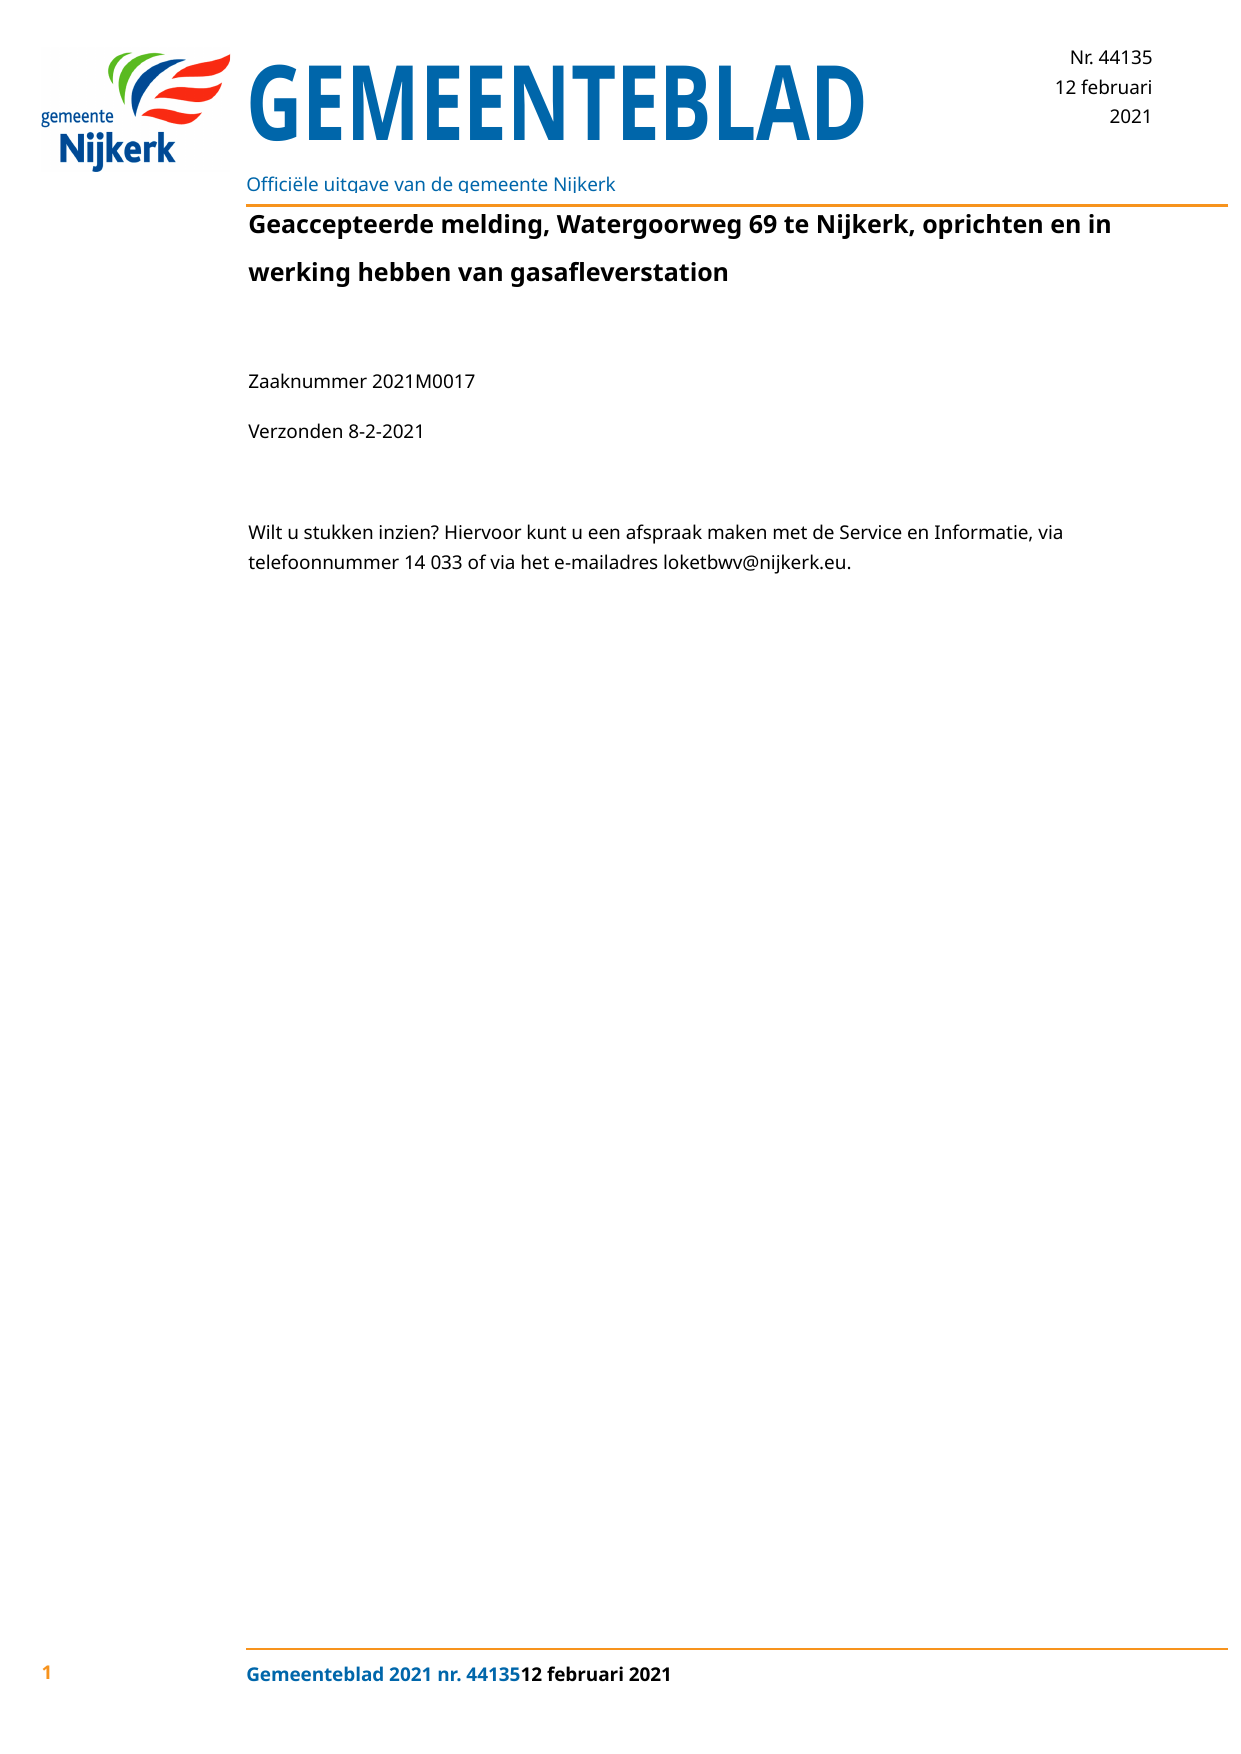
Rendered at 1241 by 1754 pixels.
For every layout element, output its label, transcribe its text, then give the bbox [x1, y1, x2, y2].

text Zaaknummer 2021M0017 [248, 368, 1152, 394]
text Wilt u stukken inzien? Hiervoor kunt u een afspraak maken met de Service en Informatie, via telefoonnummer 14 033 of via het e-mailadres loketbwv@nijkerk.eu. [248, 519, 1152, 575]
text Verzonden 8-2-2021 [248, 419, 1152, 444]
text Geaccepteerde melding, Watergoorweg 69 te Nijkerk, oprichten en in werking hebben van gasafleverstation [248, 207, 1152, 288]
picture [41, 47, 231, 172]
